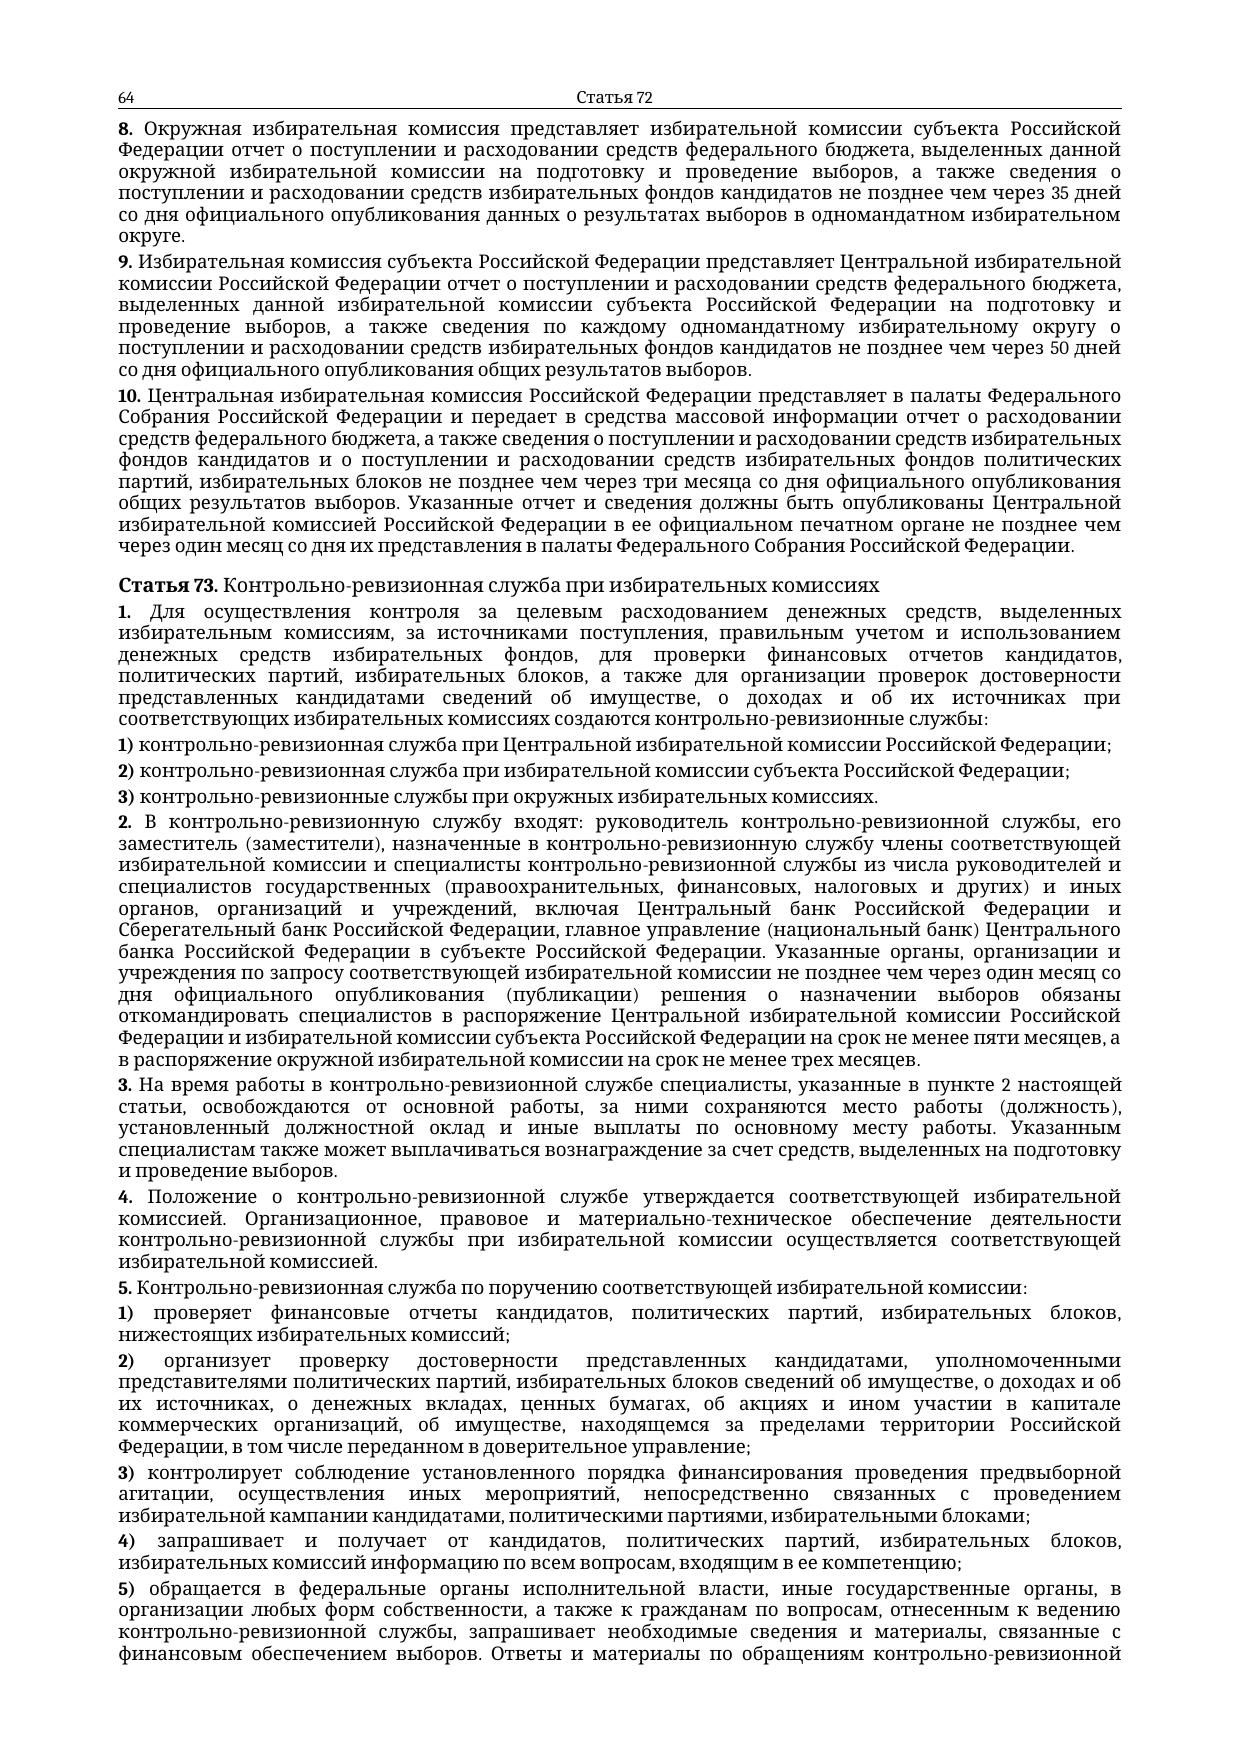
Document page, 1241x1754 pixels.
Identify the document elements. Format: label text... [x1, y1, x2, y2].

text 5. Контрольно-ревизионная служба по поручению соответствующей избирательной комиссии: [118, 1277, 1122, 1299]
text 1) контрольно-ревизионная служба при Центральной избирательной комиссии Российской Федерации; [118, 735, 1122, 756]
text 4. Положение о контрольно-ревизионной службе утверждается соответствующей избирательной комиссией. Организационное, правовое и материально-техническое обеспечение деятельности контрольно-ревизионной службы при избирательной комиссии осуществляется соответствующей избирательной комиссией. [118, 1187, 1122, 1273]
subtitle Статья 73. Контрольно-ревизионная служба при избирательных комиссиях [118, 574, 1122, 597]
text 2) контрольно-ревизионная служба при избирательной комиссии субъекта Российской Федерации; [118, 760, 1122, 782]
text 9. Избирательная комиссия субъекта Российской Федерации представляет Центральной избирательной комиссии Российской Федерации отчет о поступлении и расходовании средств федерального бюджета, выделенных данной избирательной комиссии субъекта Российской Федерации на подготовку и проведение выборов, а также сведения по каждому одномандатному избирательному округу о поступлении и расходовании средств избирательных фондов кандидатов не позднее чем через 50 дней со дня официального опубликования общих результатов выборов. [118, 252, 1122, 381]
text 4) запрашивает и получает от кандидатов, политических партий, избирательных блоков, избирательных комиссий информацию по всем вопросам, входящим в ее компетенцию; [118, 1531, 1122, 1574]
text 3) контролирует соблюдение установленного порядка финансирования проведения предвыборной агитации, осуществления иных мероприятий, непосредственно связанных с проведением избирательной кампании кандидатами, политическими партиями, избирательными блоками; [118, 1462, 1122, 1527]
text 8. Окружная избирательная комиссия представляет избирательной комиссии субъекта Российской Федерации отчет о поступлении и расходовании средств федерального бюджета, выделенных данной окружной избирательной комиссии на подготовку и проведение выборов, а также сведения о поступлении и расходовании средств избирательных фондов кандидатов не позднее чем через 35 дней со дня официального опубликования данных о результатах выборов в одномандатном избирательном округе. [118, 118, 1122, 247]
text 2. В контрольно-ревизионную службу входят: руководитель контрольно-ревизионной службы, его заместитель (заместители), назначенные в контрольно-ревизионную службу члены соответствующей избирательной комиссии и специалисты контрольно-ревизионной службы из числа руководителей и специалистов государственных (правоохранительных, финансовых, налоговых и других) и иных органов, организаций и учреждений, включая Центральный банк Российской Федерации и Сберегательный банк Российской Федерации, главное управление (национальный банк) Центрального банка Российской Федерации в субъекте Российской Федерации. Указанные органы, организации и учреждения по запросу соответствующей избирательной комиссии не позднее чем через один месяц со дня официального опубликования (публикации) решения о назначении выборов обязаны откомандировать специалистов в распоряжение Центральной избирательной комиссии Российской Федерации и избирательной комиссии субъекта Российской Федерации на срок не менее пяти месяцев, а в распоряжение окружной избирательной комиссии на срок не менее трех месяцев. [118, 812, 1122, 1071]
text 10. Центральная избирательная комиссия Российской Федерации представляет в палаты Федерального Собрания Российской Федерации и передает в средства массовой информации отчет о расходовании средств федерального бюджета, а также сведения о поступлении и расходовании средств избирательных фондов кандидатов и о поступлении и расходовании средств избирательных фондов политических партий, избирательных блоков не позднее чем через три месяца со дня официального опубликования общих результатов выборов. Указанные отчет и сведения должны быть опубликованы Центральной избирательной комиссией Российской Федерации в ее официальном печатном органе не позднее чем через один месяц со дня их представления в палаты Федерального Собрания Российской Федерации. [118, 385, 1122, 558]
text 3) контрольно-ревизионные службы при окружных избирательных комиссиях. [118, 786, 1122, 808]
text 3. На время работы в контрольно-ревизионной службе специалисты, указанные в пункте 2 настоящей статьи, освобождаются от основной работы, за ними сохраняются место работы (должность), установленный должностной оклад и иные выплаты по основному месту работы. Указанным специалистам также может выплачиваться вознаграждение за счет средств, выделенных на подготовку и проведение выборов. [118, 1075, 1122, 1183]
text 1. Для осуществления контроля за целевым расходованием денежных средств, выделенных избирательным комиссиям, за источниками поступления, правильным учетом и использованием денежных средств избирательных фондов, для проверки финансовых отчетов кандидатов, политических партий, избирательных блоков, а также для организации проверок достоверности представленных кандидатами сведений об имуществе, о доходах и об их источниках при соответствующих избирательных комиссиях создаются контрольно-ревизионные службы: [118, 601, 1122, 731]
text 2) организует проверку достоверности представленных кандидатами, уполномоченными представителями политических партий, избирательных блоков сведений об имуществе, о доходах и об их источниках, о денежных вкладах, ценных бумагах, об акциях и ином участии в капитале коммерческих организаций, об имуществе, находящемся за пределами территории Российской Федерации, в том числе переданном в доверительное управление; [118, 1350, 1122, 1458]
text 5) обращается в федеральные органы исполнительной власти, иные государственные органы, в организации любых форм собственности, а также к гражданам по вопросам, отнесенным к ведению контрольно-ревизионной службы, запрашивает необходимые сведения и материалы, связанные с финансовым обеспечением выборов. Ответы и материалы по обращениям контрольно-ревизионной [118, 1578, 1122, 1664]
text 1) проверяет финансовые отчеты кандидатов, политических партий, избирательных блоков, нижестоящих избирательных комиссий; [118, 1303, 1122, 1346]
